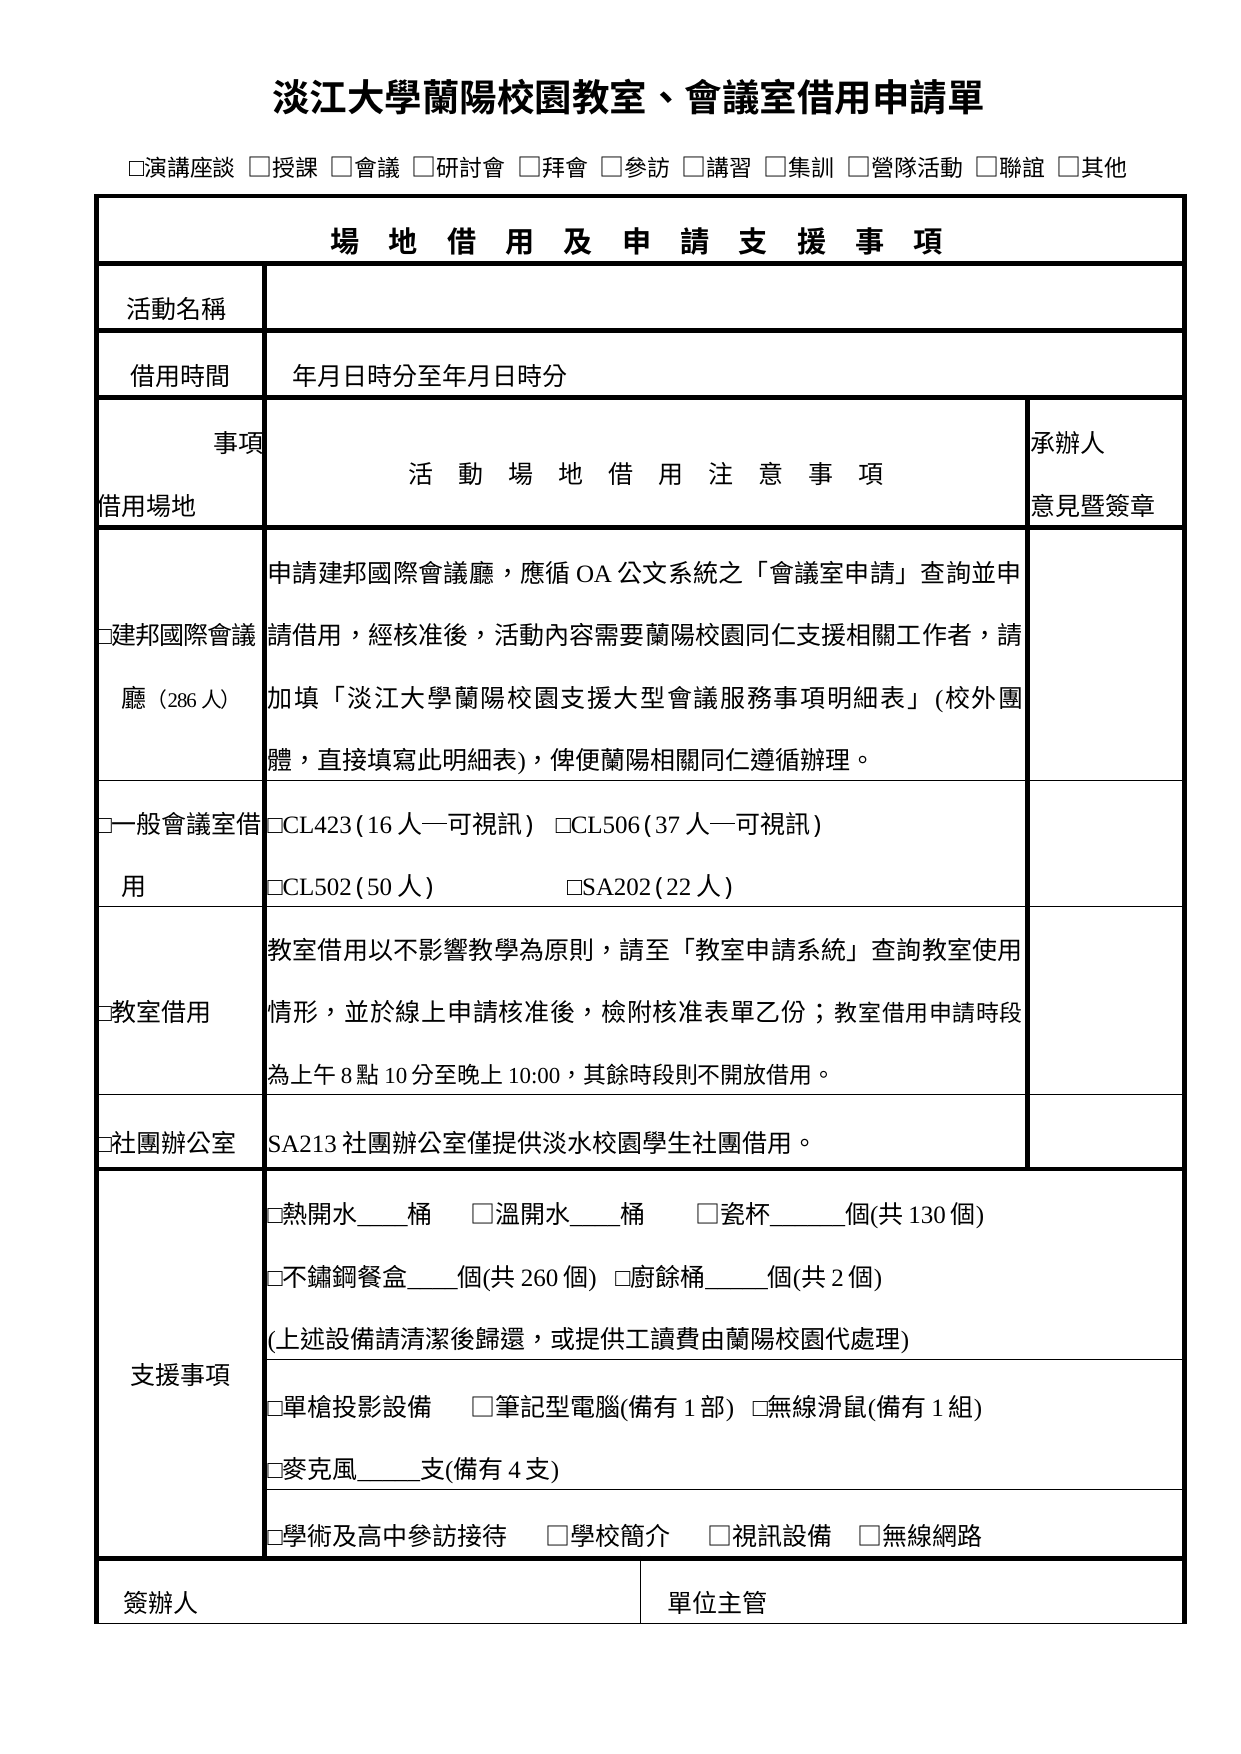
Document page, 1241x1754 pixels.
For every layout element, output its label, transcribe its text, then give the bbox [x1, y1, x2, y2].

table_cell [1030, 907, 1182, 1094]
table_cell 承辦人 意見暨簽章 [1030, 400, 1182, 525]
table_cell □社團辦公室 [99, 1095, 262, 1167]
table_cell [1030, 1095, 1182, 1167]
table_cell □CL423(16人─可視訊) □CL506(37人─可視訊) □CL502(50人) □SA202(22人) [267, 781, 1025, 906]
table_cell □一般會議室借用 [99, 781, 262, 906]
table_cell 活 動 場 地 借 用 注 意 事 項 [267, 400, 1025, 525]
table_cell [267, 266, 1182, 328]
table_cell 簽辦人 [99, 1561, 640, 1623]
table_cell 年月日時分至年月日時分 [267, 333, 1182, 395]
table_cell 教室借用以不影響教學為原則，請至「教室申請系統」查詢教室使用情形，並於線上申請核准後，檢附核准表單乙份；教室借用申請時段為上午8點10分至晚上10:00，其餘時段則不開放借用。 [267, 907, 1025, 1094]
table_cell 申請建邦國際會議廳，應循OA公文系統之「會議室申請」查詢並申請借用，經核准後，活動內容需要蘭陽校園同仁支援相關工作者，請加填「淡江大學蘭陽校園支援大型會議服務事項明細表」(校外團體，直接填寫此明細表)，俾便蘭陽相關同仁遵循辦理。 [267, 530, 1025, 779]
table_cell 單位主管 [641, 1561, 1182, 1623]
table_cell SA213社團辦公室僅提供淡水校園學生社團借用。 [267, 1095, 1025, 1167]
table_cell 借用時間 [99, 333, 262, 395]
table_cell □建邦國際會議廳（286人） [99, 530, 262, 779]
table_cell 支援事項 [99, 1171, 262, 1556]
table_cell □教室借用 [99, 907, 262, 1094]
table_header 場 地 借 用 及 申 請 支 援 事 項 [99, 198, 1182, 261]
table_cell [1030, 530, 1182, 779]
text □演講座談 □授課 □會議 □研討會 □拜會 □參訪 □講習 □集訓 □營隊活動 □聯誼 □其他 [94, 124, 1162, 186]
table_cell □學術及高中參訪接待 □學校簡介 □視訊設備 □無線網路 [267, 1490, 1182, 1556]
table_cell 事項 借用場地 [99, 400, 262, 525]
table_cell 活動名稱 [99, 266, 262, 328]
table_cell [1030, 781, 1182, 906]
table_cell □熱開水____桶 □溫開水____桶 □瓷杯______個(共130個) □不鏽鋼餐盒____個(共260個) □廚餘桶_____個(共2個) (上述設備請清潔後歸還，或提供工讀費由蘭陽校園代處理) [267, 1171, 1182, 1359]
table_cell □單槍投影設備 □筆記型電腦(備有1部) □無線滑鼠(備有1組) □麥克風_____支(備有4支) [267, 1360, 1182, 1488]
text 淡江大學蘭陽校園教室、會議室借用申請單 [94, 54, 1162, 116]
